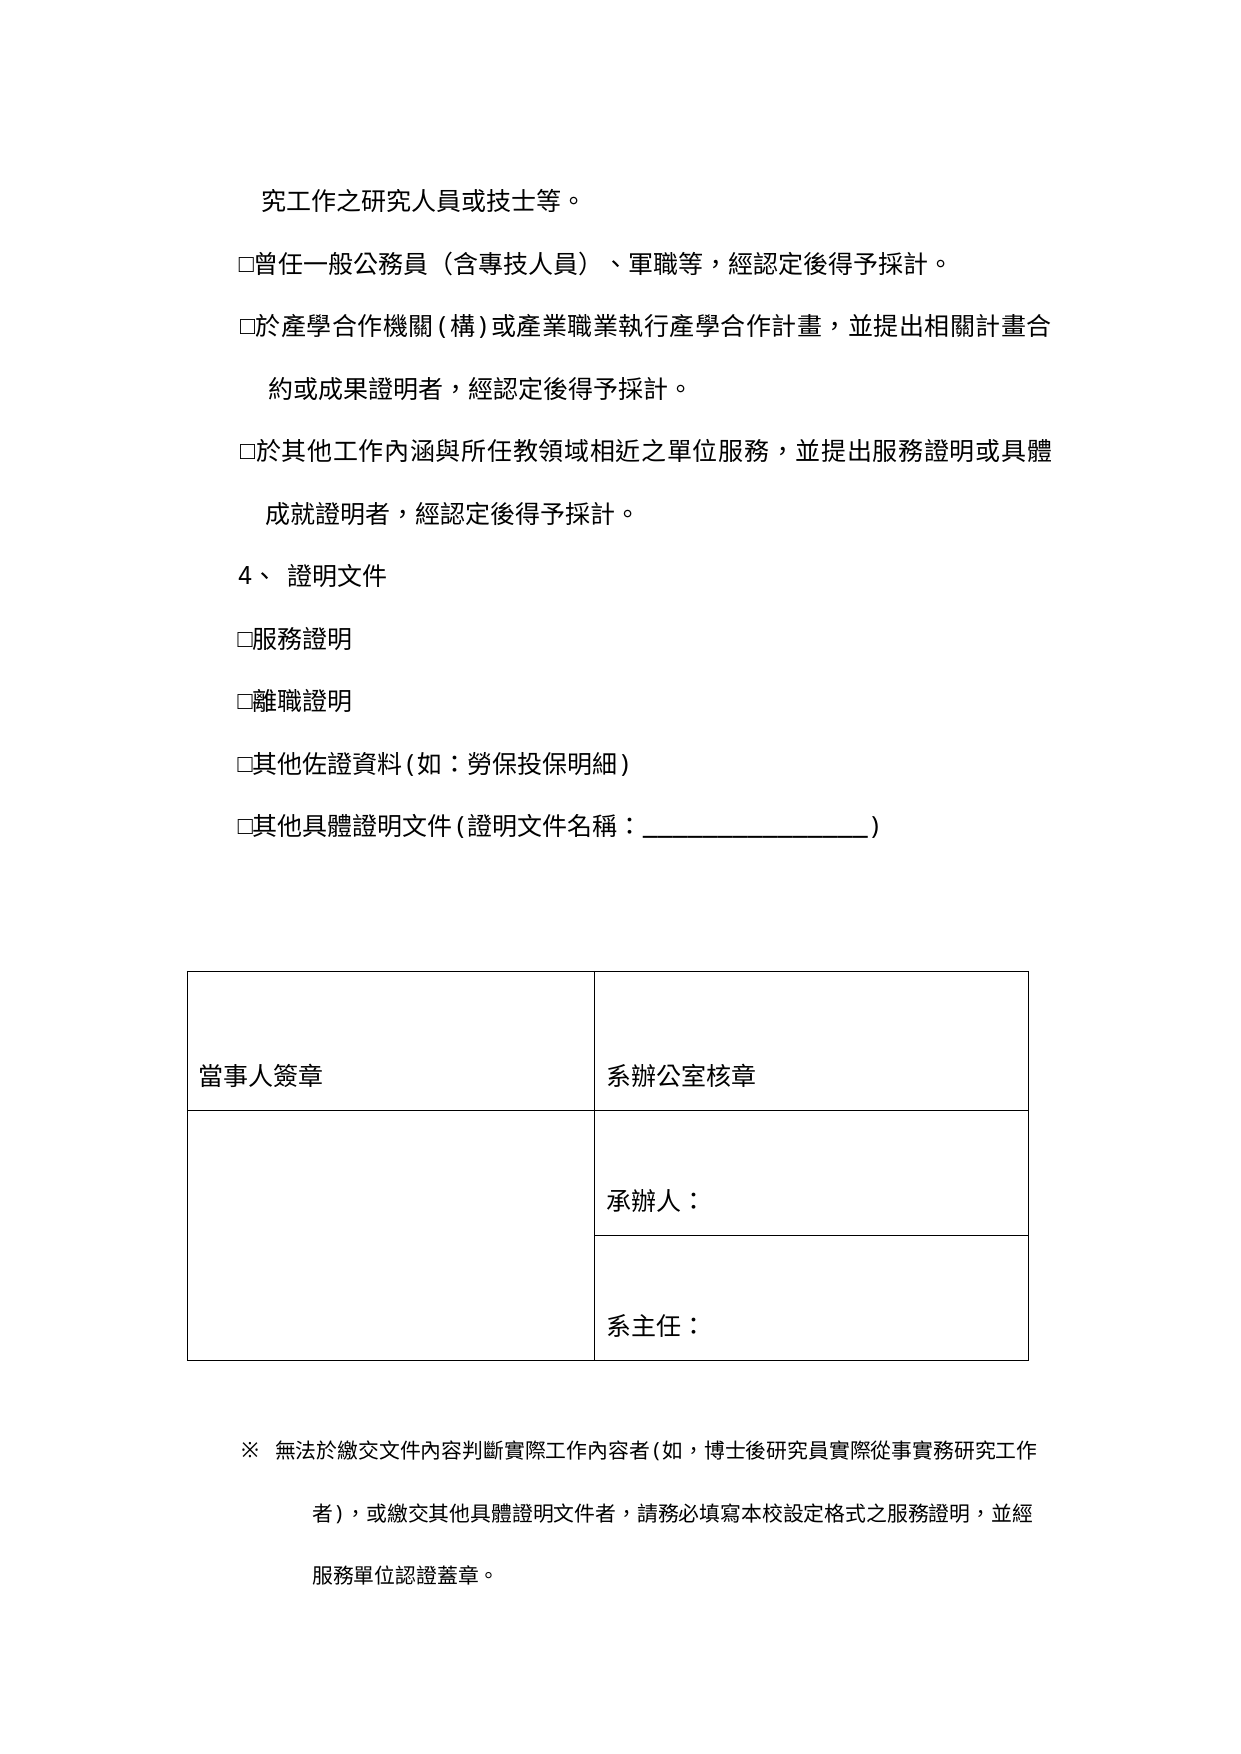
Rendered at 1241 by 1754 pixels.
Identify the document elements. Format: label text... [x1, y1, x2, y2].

table_cell 承辦人： [595, 1111, 1028, 1235]
text □曾任一般公務員（含專技人員）、軍職等，經認定後得予採計。 [239, 221, 1053, 283]
table_header 當事人簽章 [188, 972, 594, 1110]
text □於產學合作機關(構)或產業職業執行產學合作計畫，並提出相關計畫合約或成果證明者，經認定後得予採計。 [240, 283, 1053, 408]
table_cell 系主任： [595, 1236, 1028, 1360]
table_header 系辦公室核章 [595, 972, 1028, 1110]
text □其他具體證明文件(證明文件名稱：_______________) [234, 783, 1053, 846]
text □離職證明 [237, 658, 1053, 721]
text 究工作之研究人員或技士等。 [238, 158, 1053, 221]
table_cell [188, 1111, 594, 1360]
list 無法於繳交文件內容判斷實際工作內容者(如，博士後研究員實際從事實務研究工作者)，或繳交其他具體證明文件者，請務必填寫本校設定格式之服務證明，並經服務單位認證蓋章。 [237, 1408, 1053, 1596]
text □其他佐證資料(如：勞保投保明細) [237, 721, 1053, 783]
text □於其他工作內涵與所任教領域相近之單位服務，並提出服務證明或具體成就證明者，經認定後得予採計。 [240, 408, 1053, 533]
text □服務證明 [237, 596, 1053, 658]
list 證明文件 [237, 533, 1053, 596]
